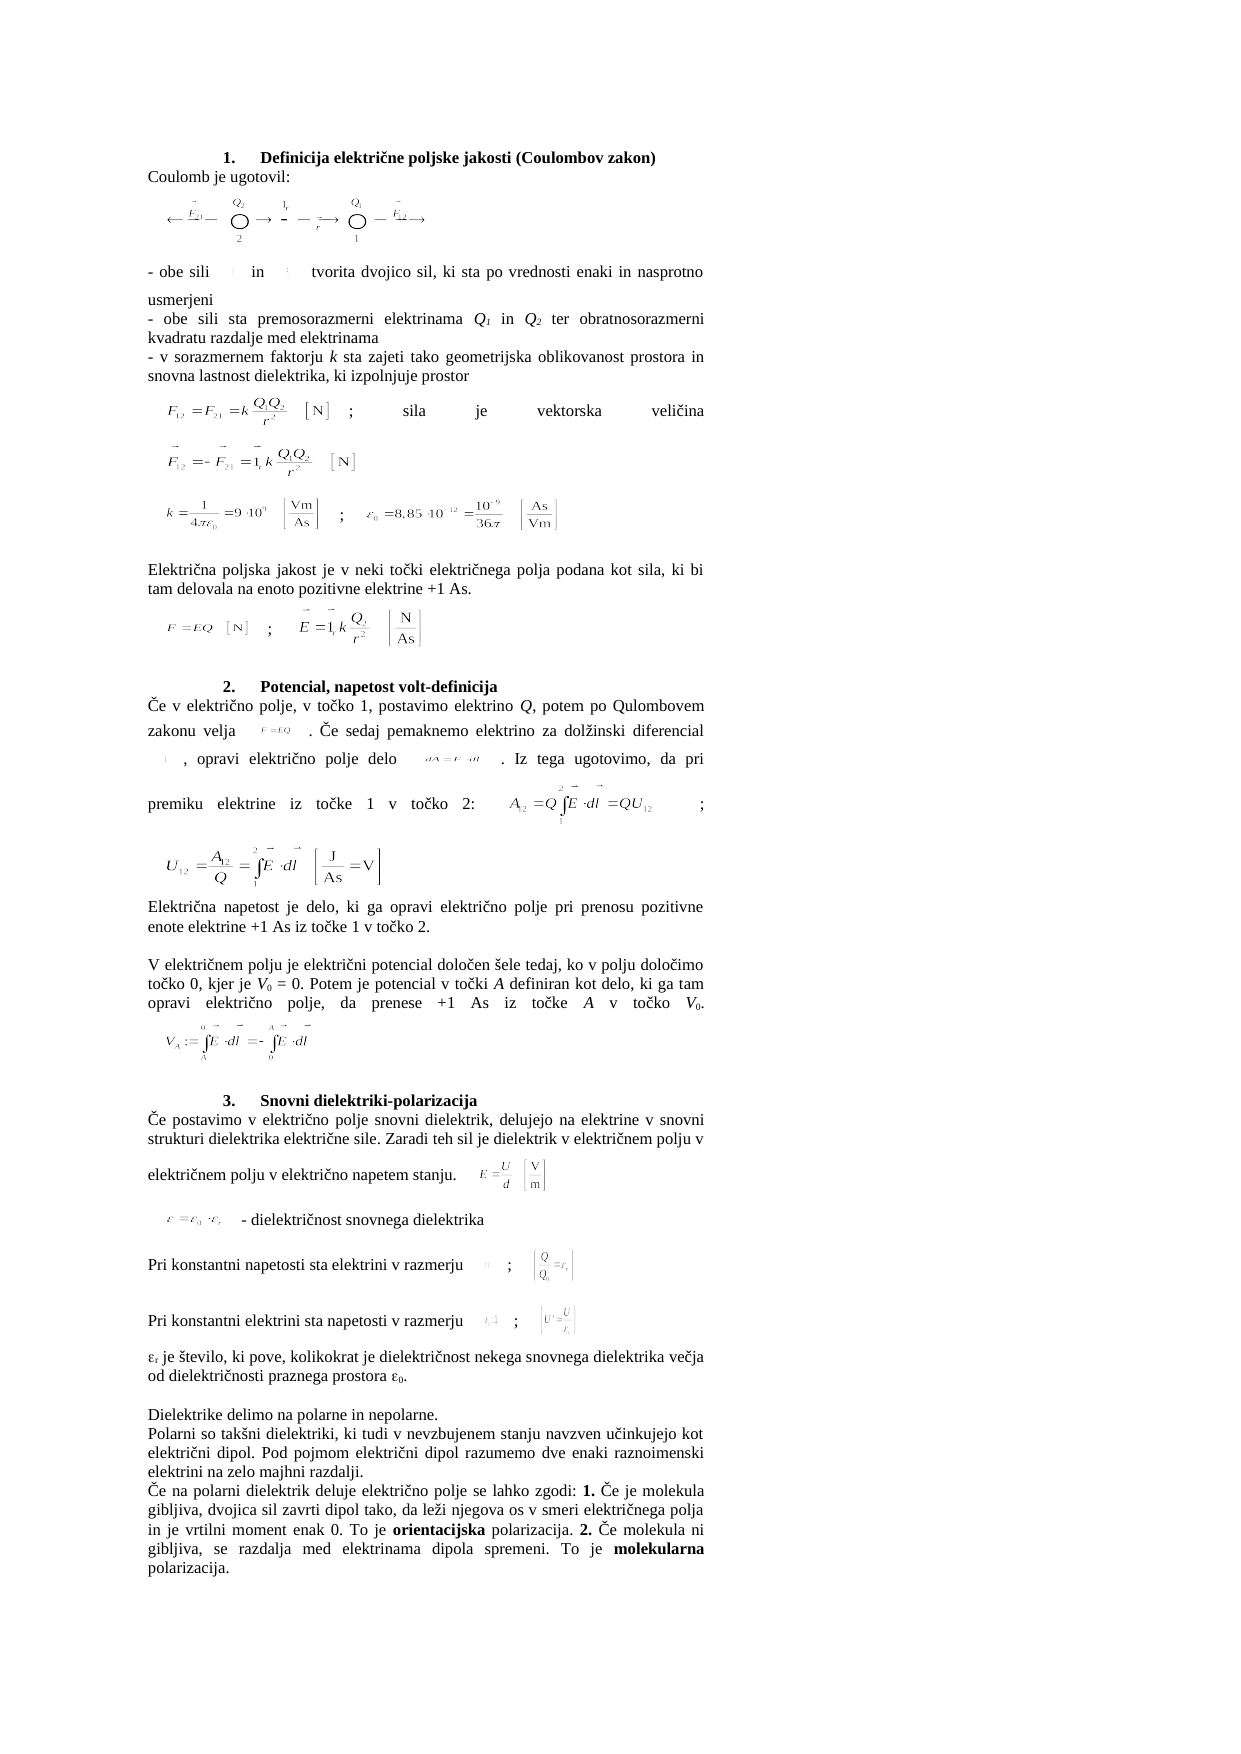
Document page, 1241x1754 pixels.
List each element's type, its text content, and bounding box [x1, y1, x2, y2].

text - obe sili sta premosorazmerni elektrinama Q1 in Q2 ter obratnosorazmerni kvadratu razdalje med elektrinama [148, 308, 704, 347]
text Če postavimo v električno polje snovni dielektrik, delujejo na elektrine v snovni strukturi dielektrika električne sile. Zaradi teh sil je dielektrik v električnem polju v električnem polju v električno napetem stanju. [148, 1110, 704, 1201]
text Coulomb je ugotovil: [148, 167, 704, 186]
text Če na polarni dielektrik deluje električno polje se lahko zgodi: 1. Če je molekula gibljiva, dvojica sil zavrti dipol tako, da leži njegova os v smeri električnega polja in je vrtilni moment enak 0. To je orientacijska polarizacija. 2. Če molekula ni gibljiva, se razdalja med elektrinama dipola spremeni. To je molekularna polarizacija. [148, 1481, 704, 1577]
text r je število, ki pove, kolikokrat je dielektričnost nekega snovnega dielektrika večja od dielektričnosti praznega prostora 0. [148, 1347, 704, 1385]
text Pri konstantni napetosti sta elektrini v razmerju ; [148, 1237, 704, 1293]
text Električna napetost je delo, ki ga opravi električno polje pri prenosu pozitivne enote elektrine +1 As iz točke 1 v točko 2. [148, 897, 704, 936]
text Če v električno polje, v točko 1, postavimo elektrino Q, potem po Qulombovem zakonu velja . Če sedaj pemaknemo elektrino za dolžinski diferencial , opravi električno polje delo . Iz tega ugotovimo, da pri premiku elektrine iz točke 1 v točko 2: ; [148, 696, 704, 897]
text Električna poljska jakost je v neki točki električnega polja podana kot sila, ki bi tam delovala na enoto pozitivne elektrine +1 As. [148, 560, 704, 598]
text - v sorazmernem faktorju k sta zajeti tako geometrijska oblikovanost prostora in snovna lastnost dielektrika, ki izpolnjuje prostor [148, 347, 704, 385]
text Polarni so takšni dielektriki, ki tudi v nevzbujenem stanju navzven učinkujejo kot električni dipol. Pod pojmom električni dipol razumemo dve enaki raznoimenski elektrini na zelo majhni razdalji. [148, 1423, 704, 1481]
list Snovni dielektriki-polarizacija [223, 1091, 704, 1110]
list Definicija električne poljske jakosti (Coulombov zakon) [223, 148, 704, 167]
text Dielektrike delimo na polarne in nepolarne. [148, 1404, 704, 1423]
text V električnem polju je električni potencial določen šele tedaj, ko v polju določimo točko 0, kjer je V0 = 0. Potem je potencial v točki A definiran kot delo, ki ga tam opravi električno polje, da prenese +1 As iz točke A v točko V0. [148, 955, 704, 1072]
text ; sila je vektorska veličina [148, 385, 704, 487]
text Pri konstantni elektrini sta napetosti v razmerju ; [148, 1293, 704, 1347]
text ; [148, 598, 704, 658]
text ; [148, 487, 704, 541]
list Potencial, napetost volt-definicija [223, 677, 704, 696]
text - dielektričnost snovnega dielektrika [148, 1201, 704, 1237]
text - obe sili in tvorita dvojico sil, ki sta po vrednosti enaki in nasprotno usmerjeni [148, 254, 704, 308]
